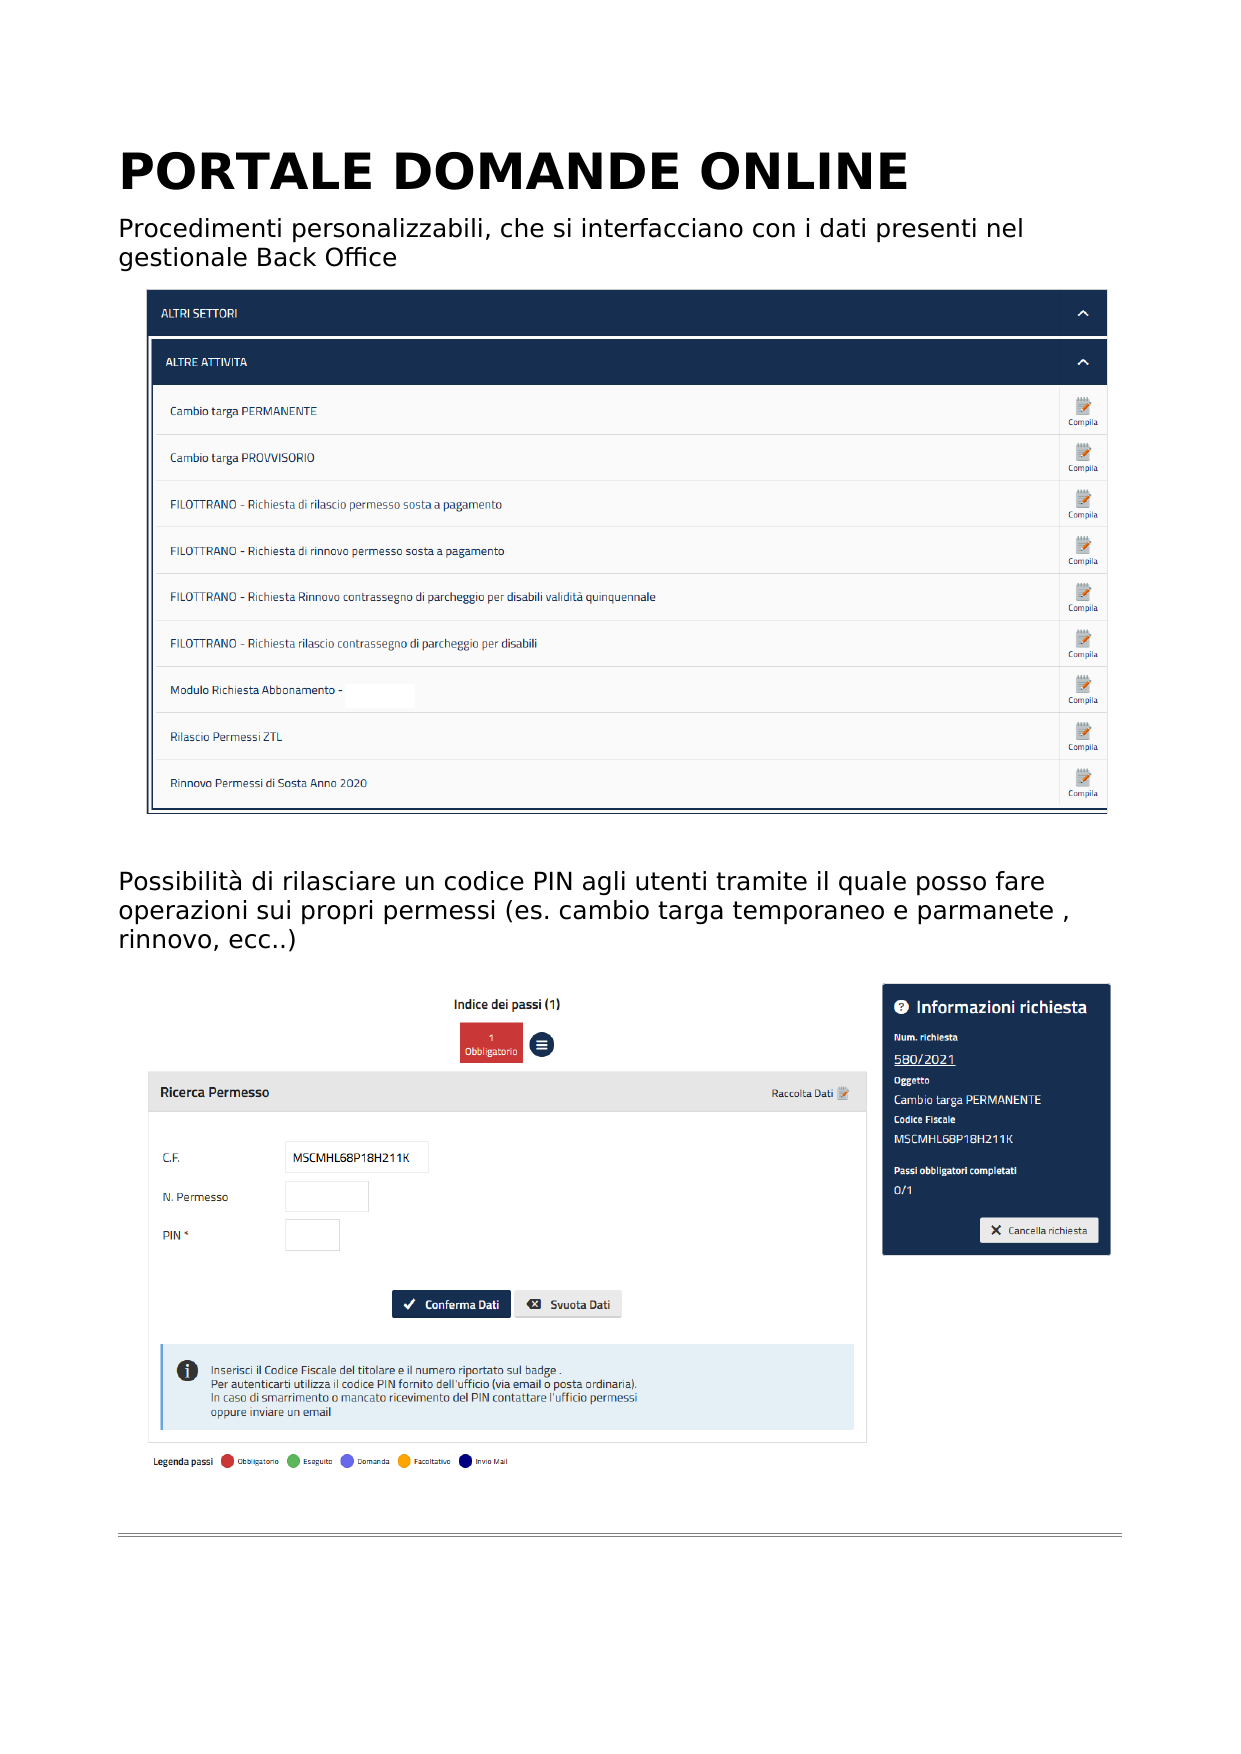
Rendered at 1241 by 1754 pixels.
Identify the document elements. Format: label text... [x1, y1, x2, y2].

text Procedimenti personalizzabili, che si interfacciano con i dati presenti nel gestionale Back Office [118, 214, 1122, 272]
picture [118, 284, 1123, 826]
subtitle PORTALE DOMANDE ONLINE [118, 143, 1122, 201]
picture [118, 967, 1123, 1478]
text Possibilità di rilasciare un codice PIN agli utenti tramite il quale posso fare operazioni sui propri permessi (es. cambio targa temporaneo e parmanete , rinnovo, ecc..) [118, 867, 1122, 955]
